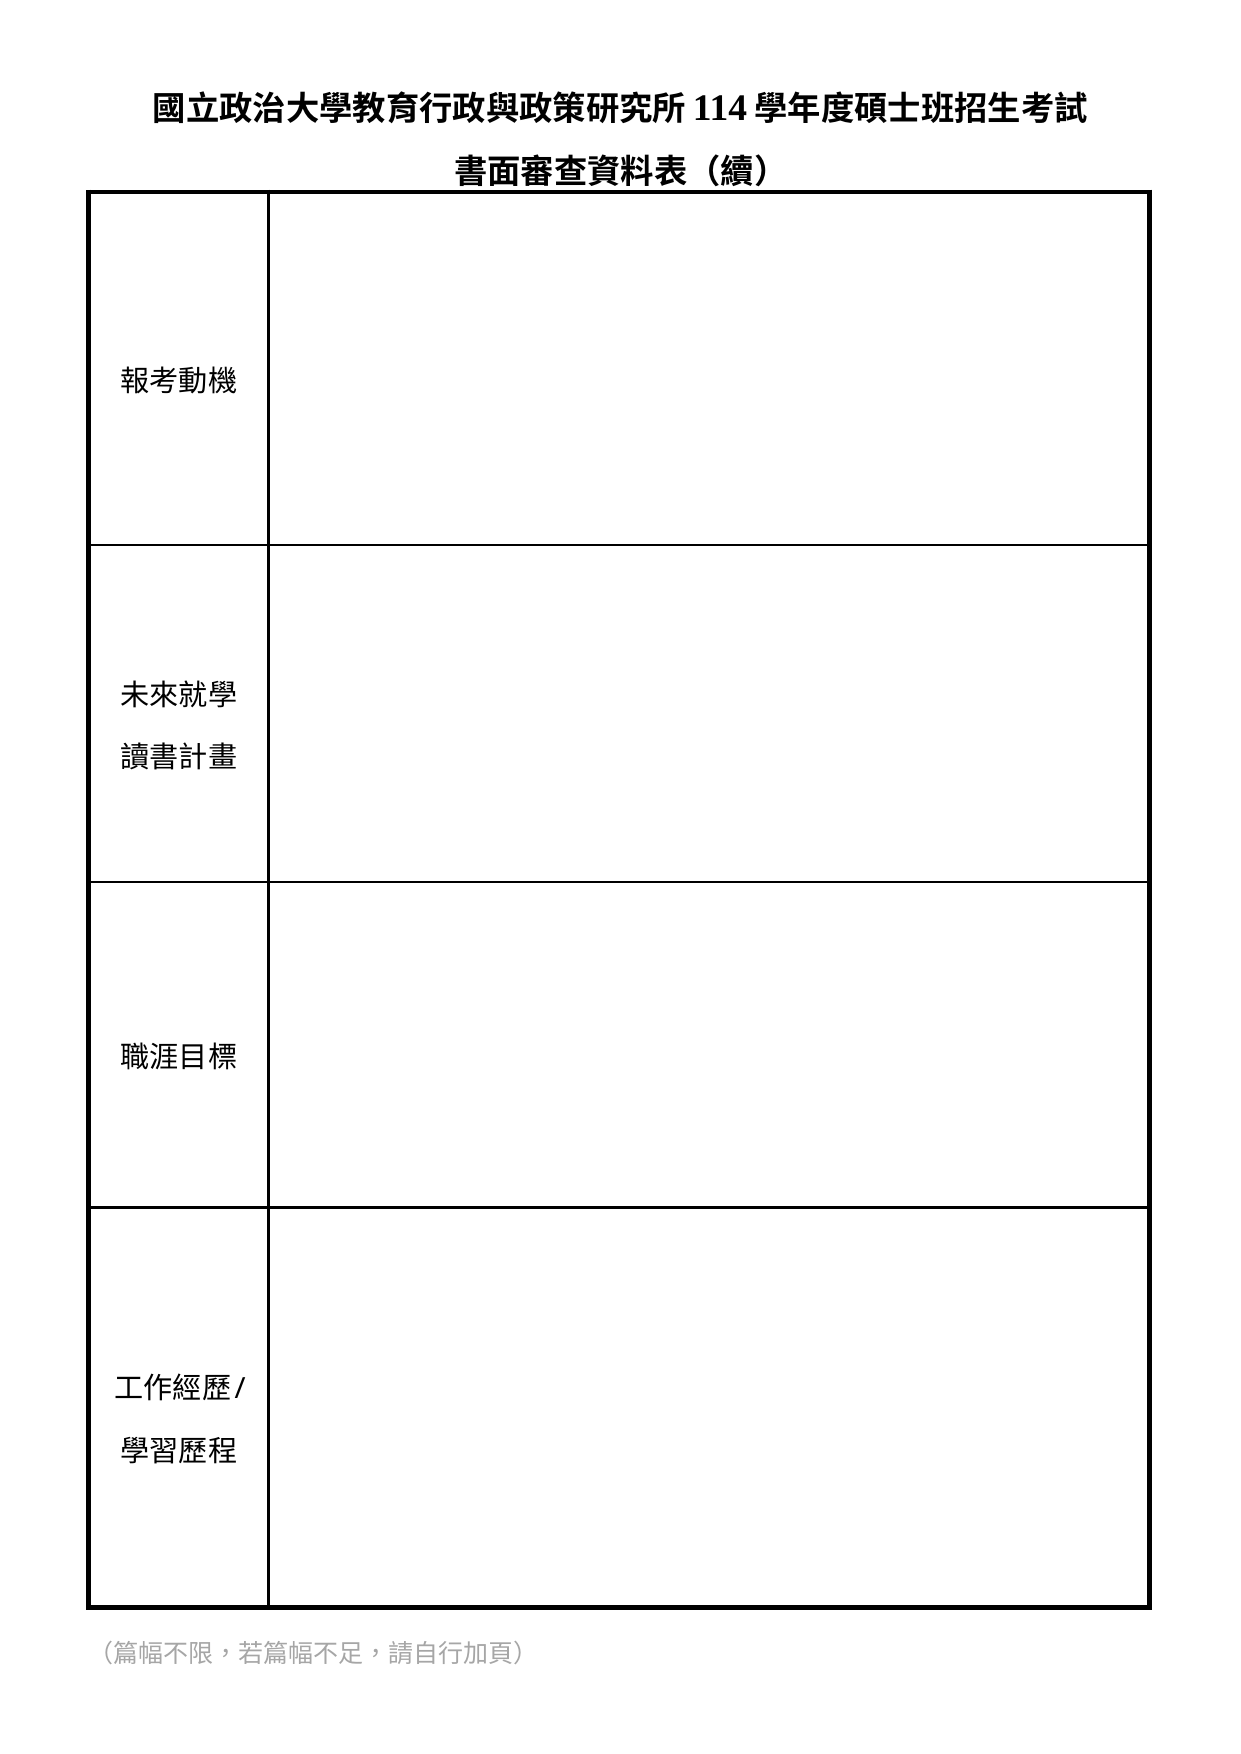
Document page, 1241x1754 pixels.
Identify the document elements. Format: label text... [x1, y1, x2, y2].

table_cell 工作經歷/ 學習歷程 [91, 1209, 267, 1605]
text 國立政治大學教育行政與政策研究所114學年度碩士班招生考試 [0, 64, 1240, 127]
table_cell [270, 1209, 1147, 1605]
table_cell 職涯目標 [91, 883, 267, 1206]
text 書面審查資料表（續） [1, 127, 1240, 189]
table_header [270, 194, 1147, 543]
table_cell [270, 546, 1147, 881]
table_cell 未來就學 讀書計畫 [91, 546, 267, 881]
table_cell [270, 883, 1147, 1206]
text （篇幅不限，若篇幅不足，請自行加頁） [89, 1610, 1053, 1672]
table_header 報考動機 [91, 194, 267, 543]
